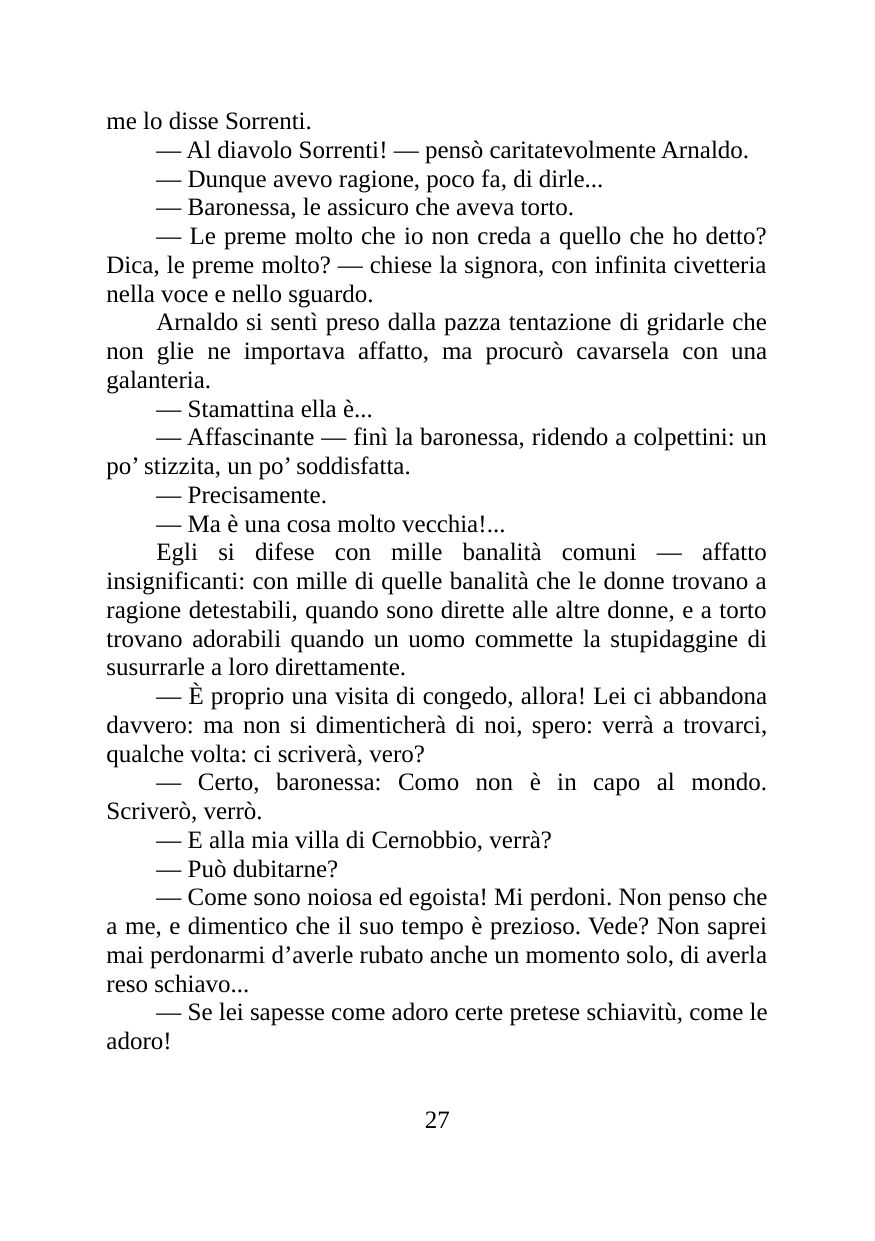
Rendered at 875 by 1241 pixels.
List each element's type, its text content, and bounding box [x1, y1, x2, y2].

text — Come sono noiosa ed egoista! Mi perdoni. Non penso che a me, e dimentico che il suo tempo è prezioso. Vede? Non saprei mai perdonarmi d’averle rubato anche un momento solo, di averla reso schiavo... [106, 882, 768, 997]
text — Se lei sapesse come adoro certe pretese schiavitù, come le adoro! [106, 997, 768, 1055]
text — E alla mia villa di Cernobbio, verrà? [106, 825, 768, 854]
text Egli si difese con mille banalità comuni — affatto insignificanti: con mille di quelle banalità che le donne trovano a ragione detestabili, quando sono dirette alle altre donne, e a torto trovano adorabili quando un uomo commette la stupidaggine di susurrarle a loro direttamente. [106, 537, 768, 681]
text — Ma è una cosa molto vecchia!... [106, 509, 768, 537]
text — È proprio una visita di congedo, allora! Lei ci abbandona davvero: ma non si dimenticherà di noi, spero: verrà a trovarci, qualche volta: ci scriverà, vero? [106, 681, 768, 767]
text — Baronessa, le assicuro che aveva torto. [106, 192, 768, 221]
text — Precisamente. [106, 480, 768, 509]
text — Affascinante — finì la baronessa, ridendo a colpettini: un po’ stizzita, un po’ soddisfatta. [106, 422, 768, 480]
text — Al diavolo Sorrenti! — pensò caritatevolmente Arnaldo. [106, 135, 768, 164]
text Arnaldo si sentì preso dalla pazza tentazione di gridarle che non glie ne importava affatto, ma procurò cavarsela con una galanteria. [106, 307, 768, 394]
text me lo disse Sorrenti. [106, 106, 768, 135]
text — Le preme molto che io non creda a quello che ho detto? Dica, le preme molto? — chiese la signora, con infinita civetteria nella voce e nello sguardo. [106, 221, 768, 307]
text — Certo, baronessa: Como non è in capo al mondo. Scriverò, verrò. [106, 767, 768, 825]
text — Dunque avevo ragione, poco fa, di dirle... [106, 164, 768, 192]
text — Stamattina ella è... [106, 394, 768, 422]
text — Può dubitarne? [106, 854, 768, 882]
